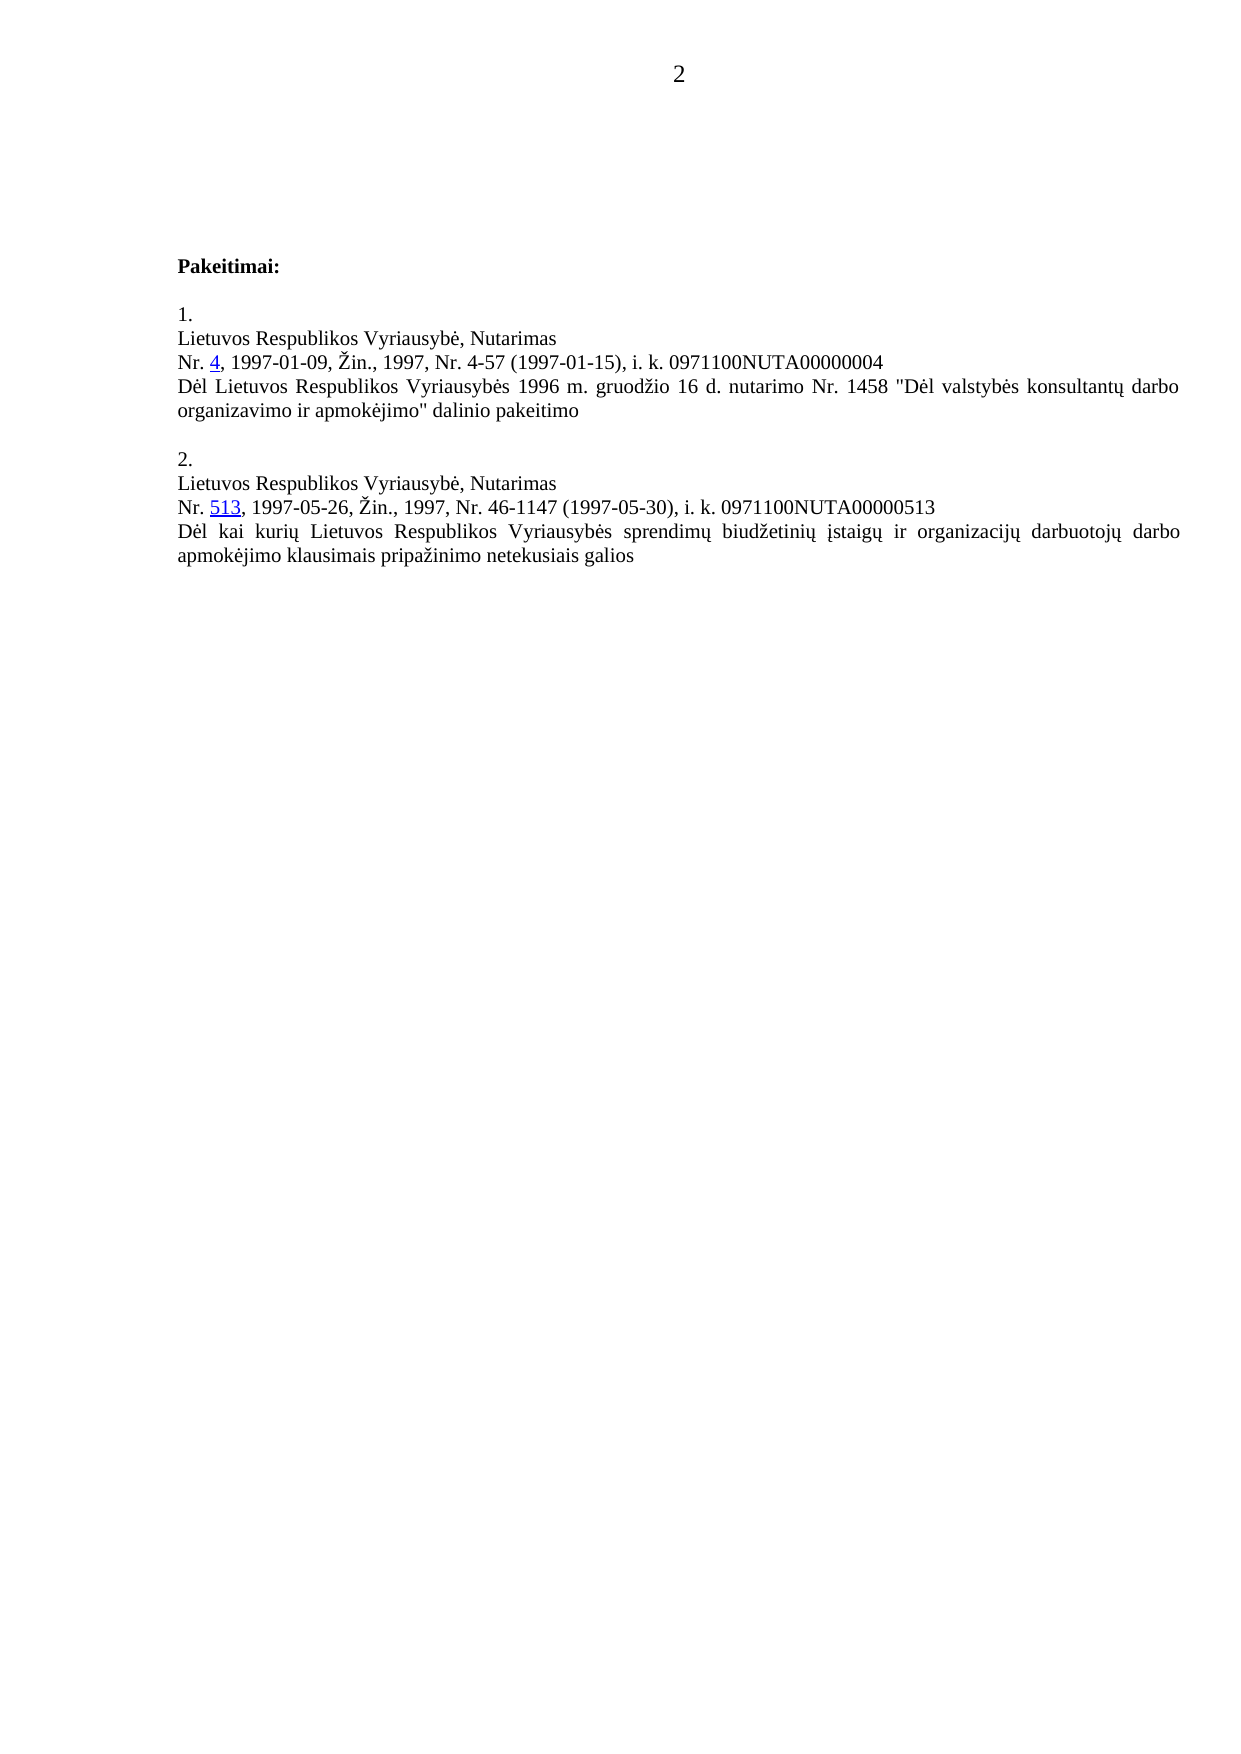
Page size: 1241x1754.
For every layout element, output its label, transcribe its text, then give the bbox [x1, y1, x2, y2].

text Nr. 513, 1997-05-26, Žin., 1997, Nr. 46-1147 (1997-05-30), i. k. 0971100NUTA00000513 [177, 495, 1181, 519]
text Lietuvos Respublikos Vyriausybė, Nutarimas [177, 326, 1181, 350]
text 1. [177, 302, 1181, 326]
text Dėl kai kurių Lietuvos Respublikos Vyriausybės sprendimų biudžetinių įstaigų ir organizacijų darbuotojų darbo apmokėjimo klausimais pripažinimo netekusiais galios [177, 519, 1181, 567]
text 2. [177, 447, 1181, 471]
text Lietuvos Respublikos Vyriausybė, Nutarimas [177, 471, 1181, 495]
text Pakeitimai: [177, 254, 1181, 278]
text Dėl Lietuvos Respublikos Vyriausybės 1996 m. gruodžio 16 d. nutarimo Nr. 1458 "Dėl valstybės konsultantų darbo organizavimo ir apmokėjimo" dalinio pakeitimo [177, 374, 1181, 422]
text Nr. 4, 1997-01-09, Žin., 1997, Nr. 4-57 (1997-01-15), i. k. 0971100NUTA00000004 [177, 350, 1181, 374]
